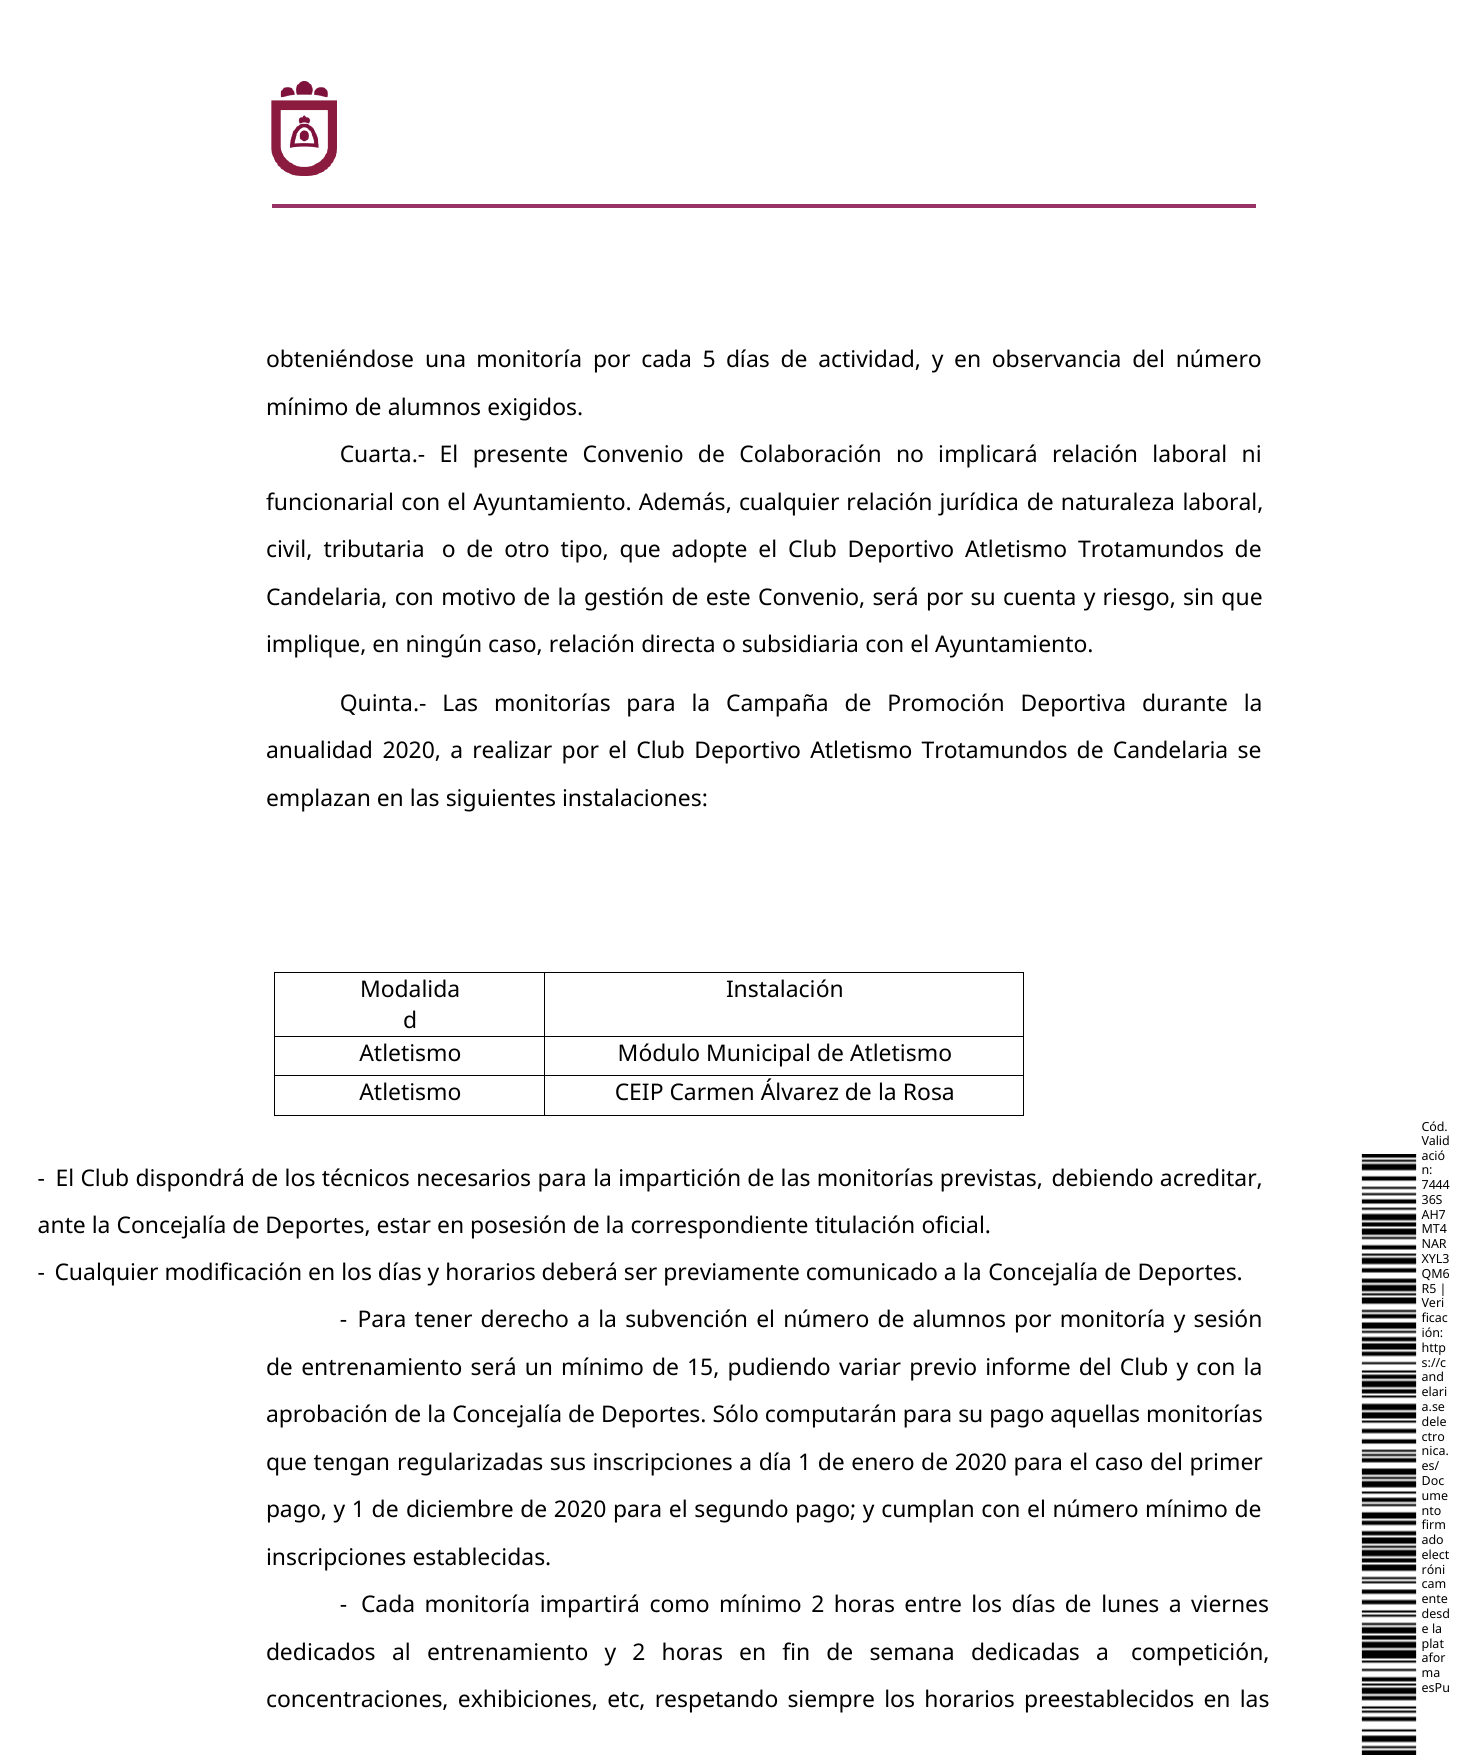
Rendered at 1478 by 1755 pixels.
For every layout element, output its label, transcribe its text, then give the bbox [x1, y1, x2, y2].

table_cell Atletismo [275, 1037, 544, 1075]
list Cada monitoría impartirá como mínimo 2 horas entre los días de lunes a viernes dedicados al entrenamiento y 2 horas en fin de semana dedicadas a competición, concentraciones, exhibiciones, etc, respetando siempre los horarios preestablecidos en las [266, 1588, 1269, 1714]
text Cuarta.- El presente Convenio de Colaboración no implicará relación laboral ni funcionarial con el Ayuntamiento. Además, cualquier relación jurídica de naturaleza laboral, civil, tributaria o de otro tipo, que adopte el Club Deportivo Atletismo Trotamundos de Candelaria, con motivo de la gestión de este Convenio, será por su cuenta y riesgo, sin que implique, en ningún caso, relación directa o subsidiaria con el Ayuntamiento. [266, 438, 1263, 659]
table_cell Módulo Municipal de Atletismo [545, 1037, 1023, 1075]
list Para tener derecho a la subvención el número de alumnos por monitoría y sesión de entrenamiento será un mínimo de 15, pudiendo variar previo informe del Club y con la aprobación de la Concejalía de Deportes. Sólo computarán para su pago aquellas monitorías que tengan regularizadas sus inscripciones a día 1 de enero de 2020 para el caso del primer pago, y 1 de diciembre de 2020 para el segundo pago; y cumplan con el número mínimo de inscripciones establecidas. [266, 1303, 1263, 1572]
table_header Modalidad [275, 973, 544, 1036]
list Cualquier modificación en los días y horarios deberá ser previamente comunicado a la Concejalía de Deportes. [37, 1256, 1263, 1287]
text Cód. Validación: 744436SAH7MT4NARXYL3QM6R5 | Verificación: https://candelaria.sedelectronica.es/ Documento firmado electrónicamente desde la plataforma esPublico Gestiona | Página 28 de 58 [1421, 1119, 1450, 1694]
list El Club dispondrá de los técnicos necesarios para la impartición de las monitorías previstas, debiendo acreditar, ante la Concejalía de Deportes, estar en posesión de la correspondiente titulación oficial. [37, 1161, 1263, 1240]
text obteniéndose una monitoría por cada 5 días de actividad, y en observancia del número mínimo de alumnos exigidos. [266, 343, 1263, 422]
table_cell Atletismo [275, 1076, 544, 1115]
text Quinta.- Las monitorías para la Campaña de Promoción Deportiva durante la anualidad 2020, a realizar por el Club Deportivo Atletismo Trotamundos de Candelaria se emplazan en las siguientes instalaciones: [266, 687, 1263, 813]
table_header Instalación [545, 973, 1023, 1036]
table_cell CEIP Carmen Álvarez de la Rosa [545, 1076, 1023, 1115]
